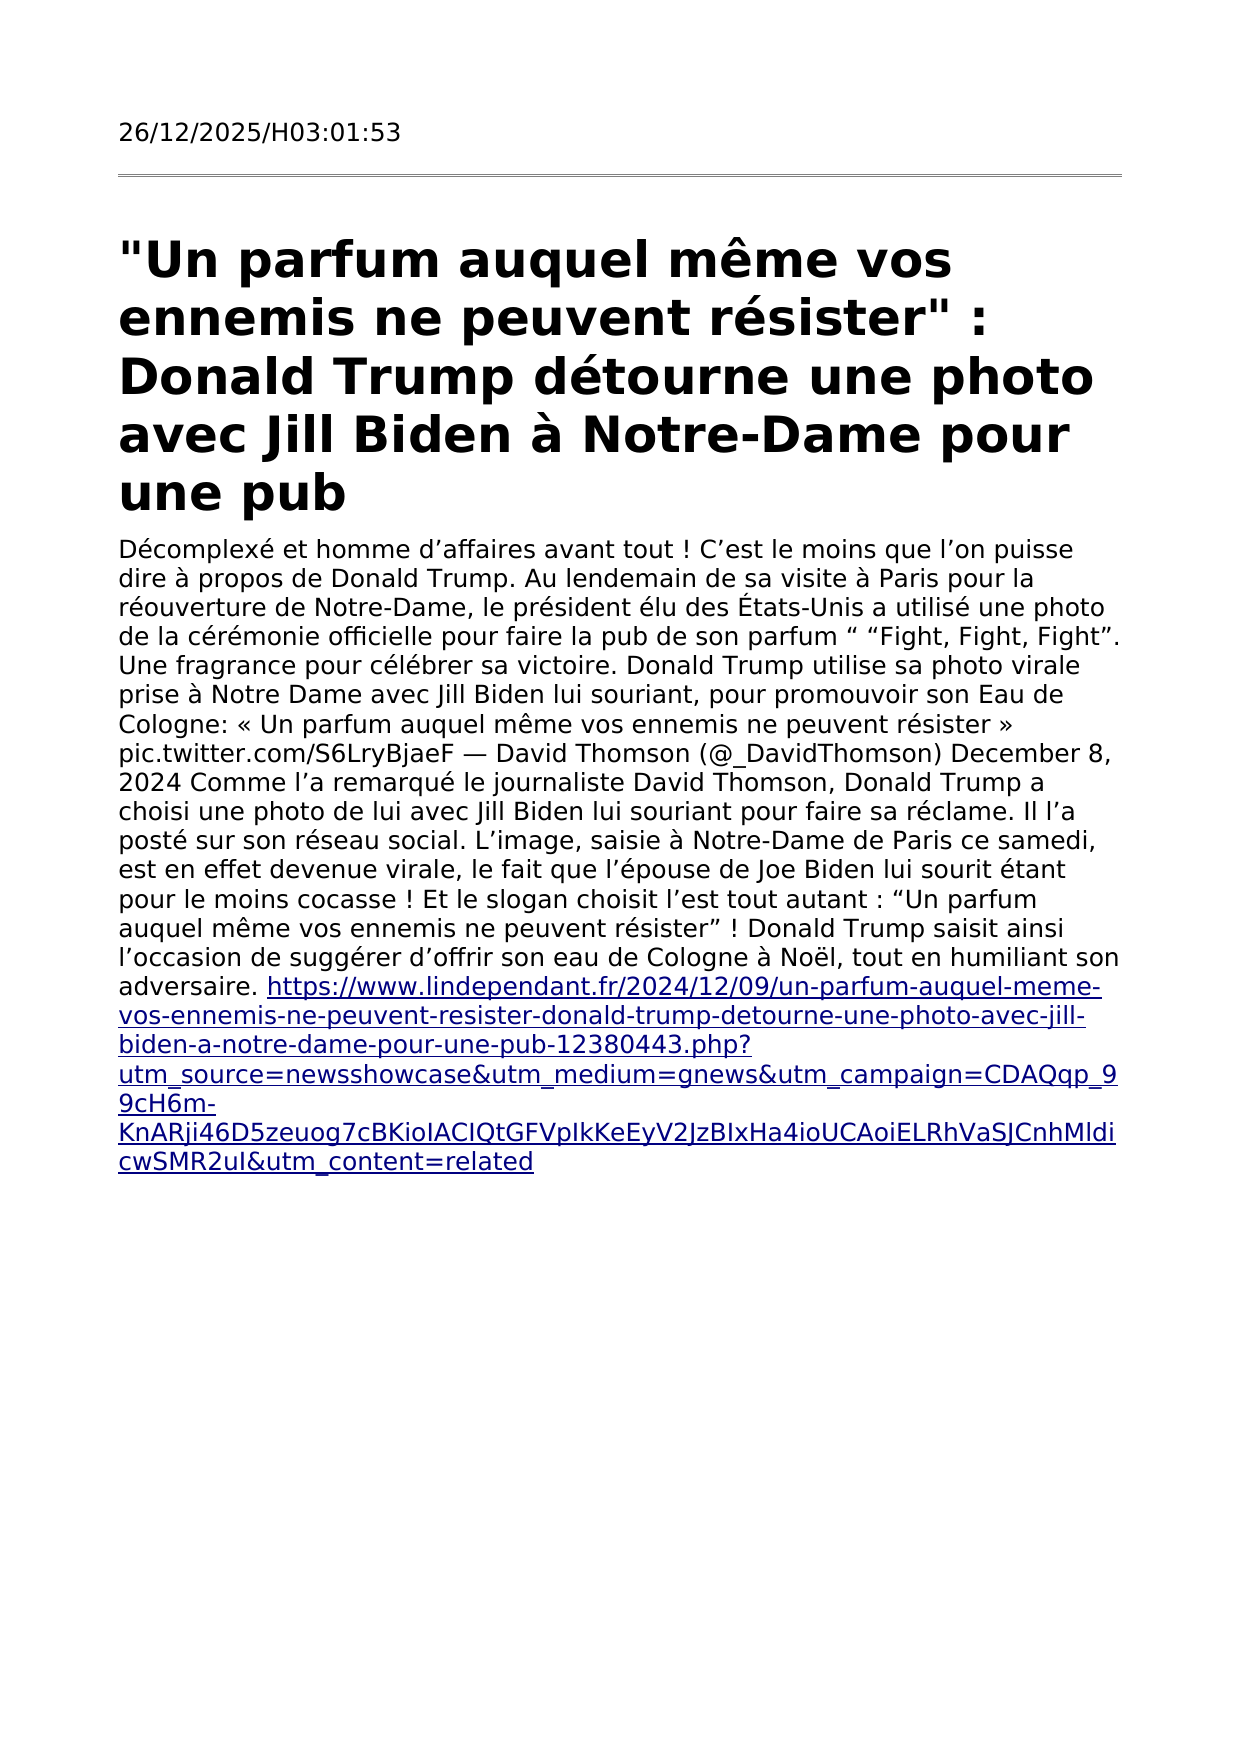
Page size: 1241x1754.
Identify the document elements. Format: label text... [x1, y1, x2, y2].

subtitle "Un parfum auquel même vos ennemis ne peuvent résister" : Donald Trump détourne une photo avec Jill Biden à Notre-Dame pour une pub [118, 231, 1122, 522]
text 26/12/2025/H03:01:53 [118, 118, 1122, 147]
text Décomplexé et homme d’affaires avant tout ! C’est le moins que l’on puisse dire à propos de Donald Trump. Au lendemain de sa visite à Paris pour la réouverture de Notre-Dame, le président élu des États-Unis a utilisé une photo de la cérémonie officielle pour faire la pub de son parfum “ “Fight, Fight, Fight”. Une fragrance pour célébrer sa victoire. Donald Trump utilise sa photo virale prise à Notre Dame avec Jill Biden lui souriant, pour promouvoir son Eau de Cologne: « Un parfum auquel même vos ennemis ne peuvent résister » pic.twitter.com/S6LryBjaeF — David Thomson (@_DavidThomson) December 8, 2024 Comme l’a remarqué le journaliste David Thomson, Donald Trump a choisi une photo de lui avec Jill Biden lui souriant pour faire sa réclame. Il l’a posté sur son réseau social. L’image, saisie à Notre-Dame de Paris ce samedi, est en effet devenue virale, le fait que l’épouse de Joe Biden lui sourit étant pour le moins cocasse ! Et le slogan choisit l’est tout autant : “Un parfum auquel même vos ennemis ne peuvent résister” ! Donald Trump saisit ainsi l’occasion de suggérer d’offrir son eau de Cologne à Noël, tout en humiliant son adversaire. https://www.lindependant.fr/2024/12/09/un-parfum-auquel-meme-vos-ennemis-ne-peuvent-resister-donald-trump-detourne-une-photo-avec-jill-biden-a-notre-dame-pour-une-pub-12380443.php?utm_source=newsshowcase&utm_medium=gnews&utm_campaign=CDAQqp_99cH6m-KnARji46D5zeuog7cBKioIACIQtGFVpIkKeEyV2JzBIxHa4ioUCAoiELRhVaSJCnhMldicwSMR2uI&utm_content=related [118, 535, 1122, 1176]
